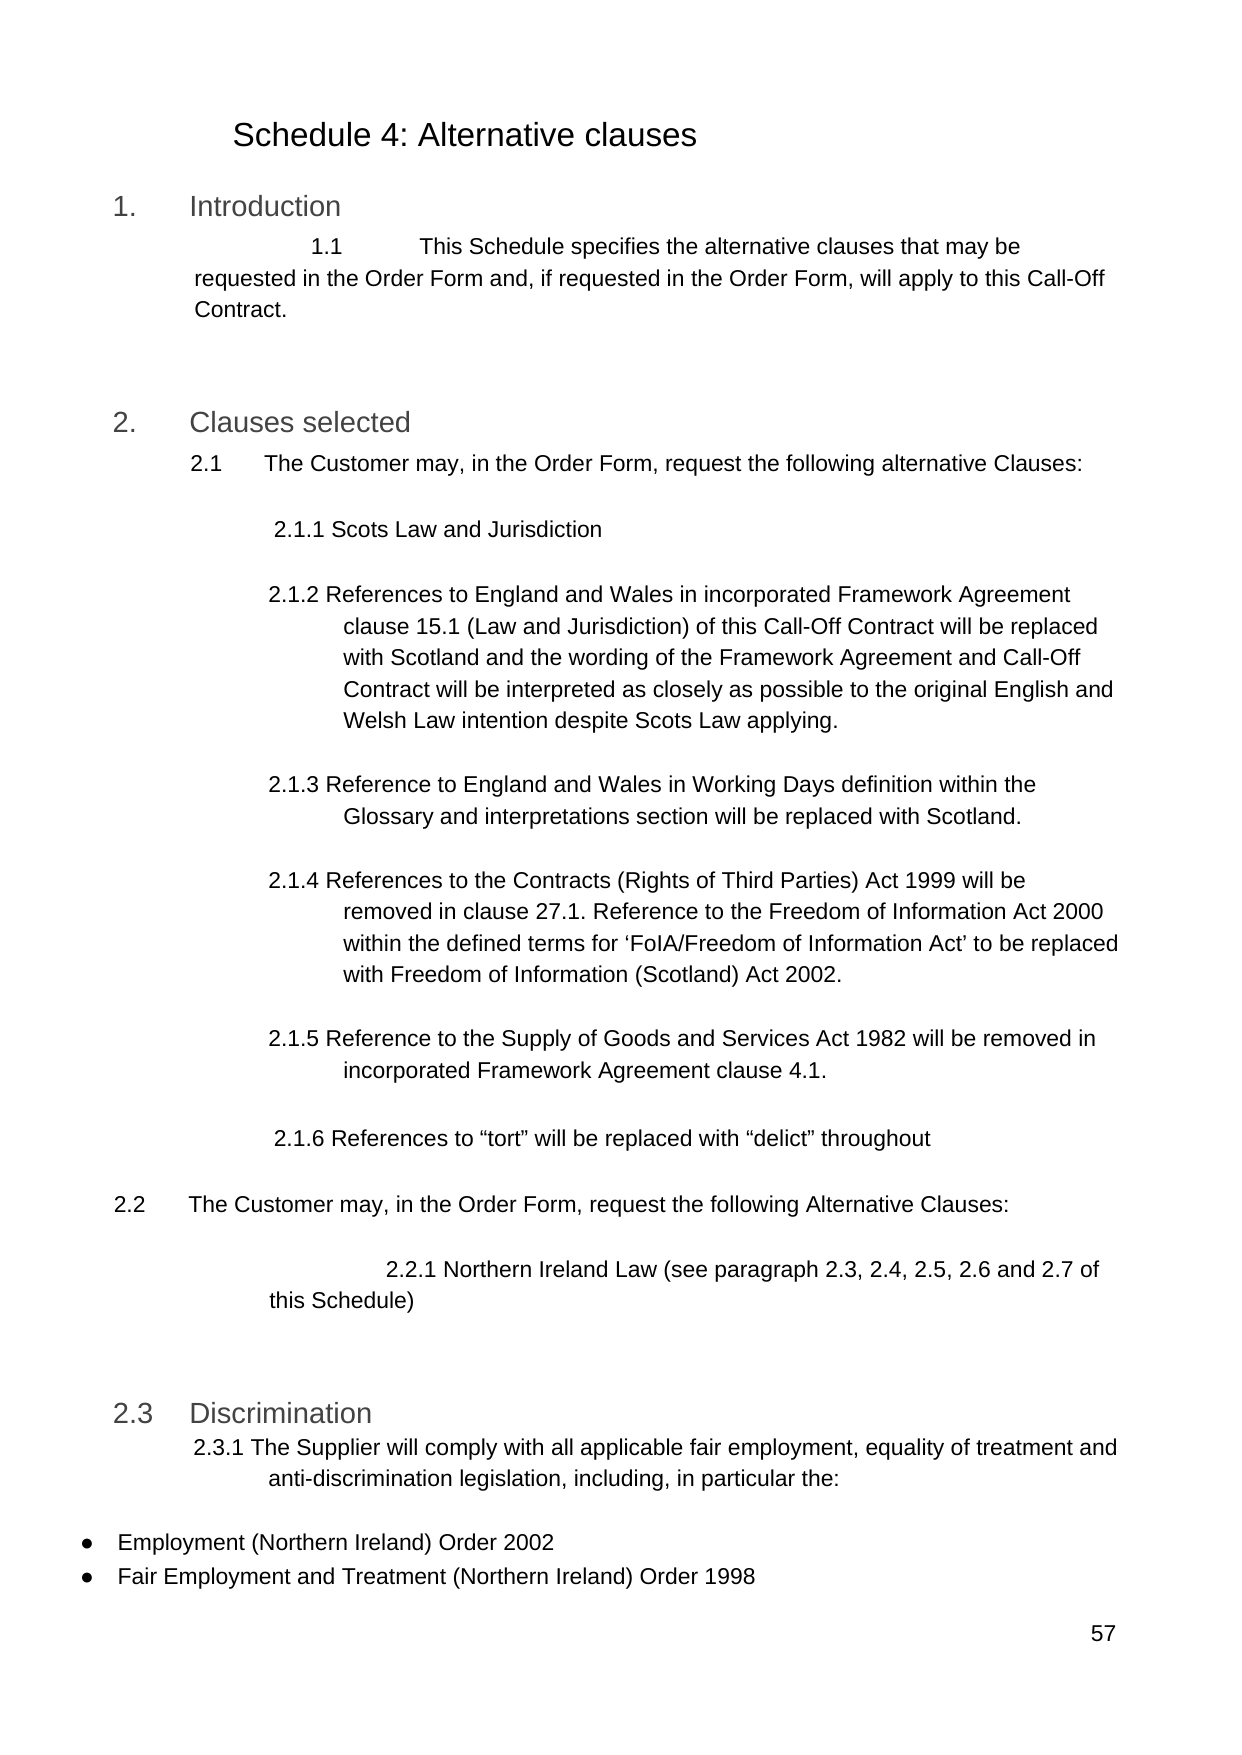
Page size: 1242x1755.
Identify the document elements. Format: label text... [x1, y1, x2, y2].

text 2.1.6 References to “tort” will be replaced with “delict” throughout [0, 1124, 1122, 1152]
subtitle 2. Clauses selected [0, 405, 1122, 438]
text 2.3.1 The Supplier will comply with all applicable fair employment, equality of treatment and anti-discrimination legislation, including, in particular the: [193, 1434, 1121, 1492]
text 2.1.4 References to the Contracts (Rights of Third Parties) Act 1999 will be removed in clause 27.1. Reference to the Freedom of Information Act 2000 within the defined terms for ‘FoIA/Freedom of Information Act’ to be replaced with Freedom of Information (Scotland) Act 2002. [268, 867, 1121, 988]
text 2.1 The Customer may, in the Order Form, request the following alternative Clauses: [0, 449, 1122, 477]
text 2.1.2 References to England and Wales in incorporated Framework Agreement clause 15.1 (Law and Jurisdiction) of this Call-Off Contract will be replaced with Scotland and the wording of the Framework Agreement and Call-Off Contract will be interpreted as closely as possible to the original English and Welsh Law intention despite Scots Law applying. [268, 581, 1121, 734]
subtitle 1. Introduction [0, 189, 1122, 222]
text 1.1 This Schedule specifies the alternative clauses that may be requested in the Order Form and, if requested in the Order Form, will apply to this Call-Off Contract. [194, 233, 1105, 323]
text 2.2 The Customer may, in the Order Form, request the following Alternative Clauses: [0, 1190, 1122, 1218]
subtitle 2.3 Discrimination [0, 1396, 1122, 1430]
text 2.1.1 Scots Law and Jurisdiction [0, 515, 1122, 543]
list Fair Employment and Treatment (Northern Ireland) Order 1998 [80, 1563, 1121, 1589]
list Employment (Northern Ireland) Order 2002 [80, 1529, 1121, 1556]
text 2.1.3 Reference to England and Wales in Working Days definition within the Glossary and interpretations section will be replaced with Scotland. [268, 771, 1121, 829]
text 2.1.5 Reference to the Supply of Goods and Services Act 1982 will be removed in incorporated Framework Agreement clause 4.1. [268, 1025, 1121, 1083]
subtitle Schedule 4: Alternative clauses [116, 116, 1122, 154]
text 2.2.1 Northern Ireland Law (see paragraph 2.3, 2.4, 2.5, 2.6 and 2.7 of this Schedule) [269, 1256, 1121, 1313]
